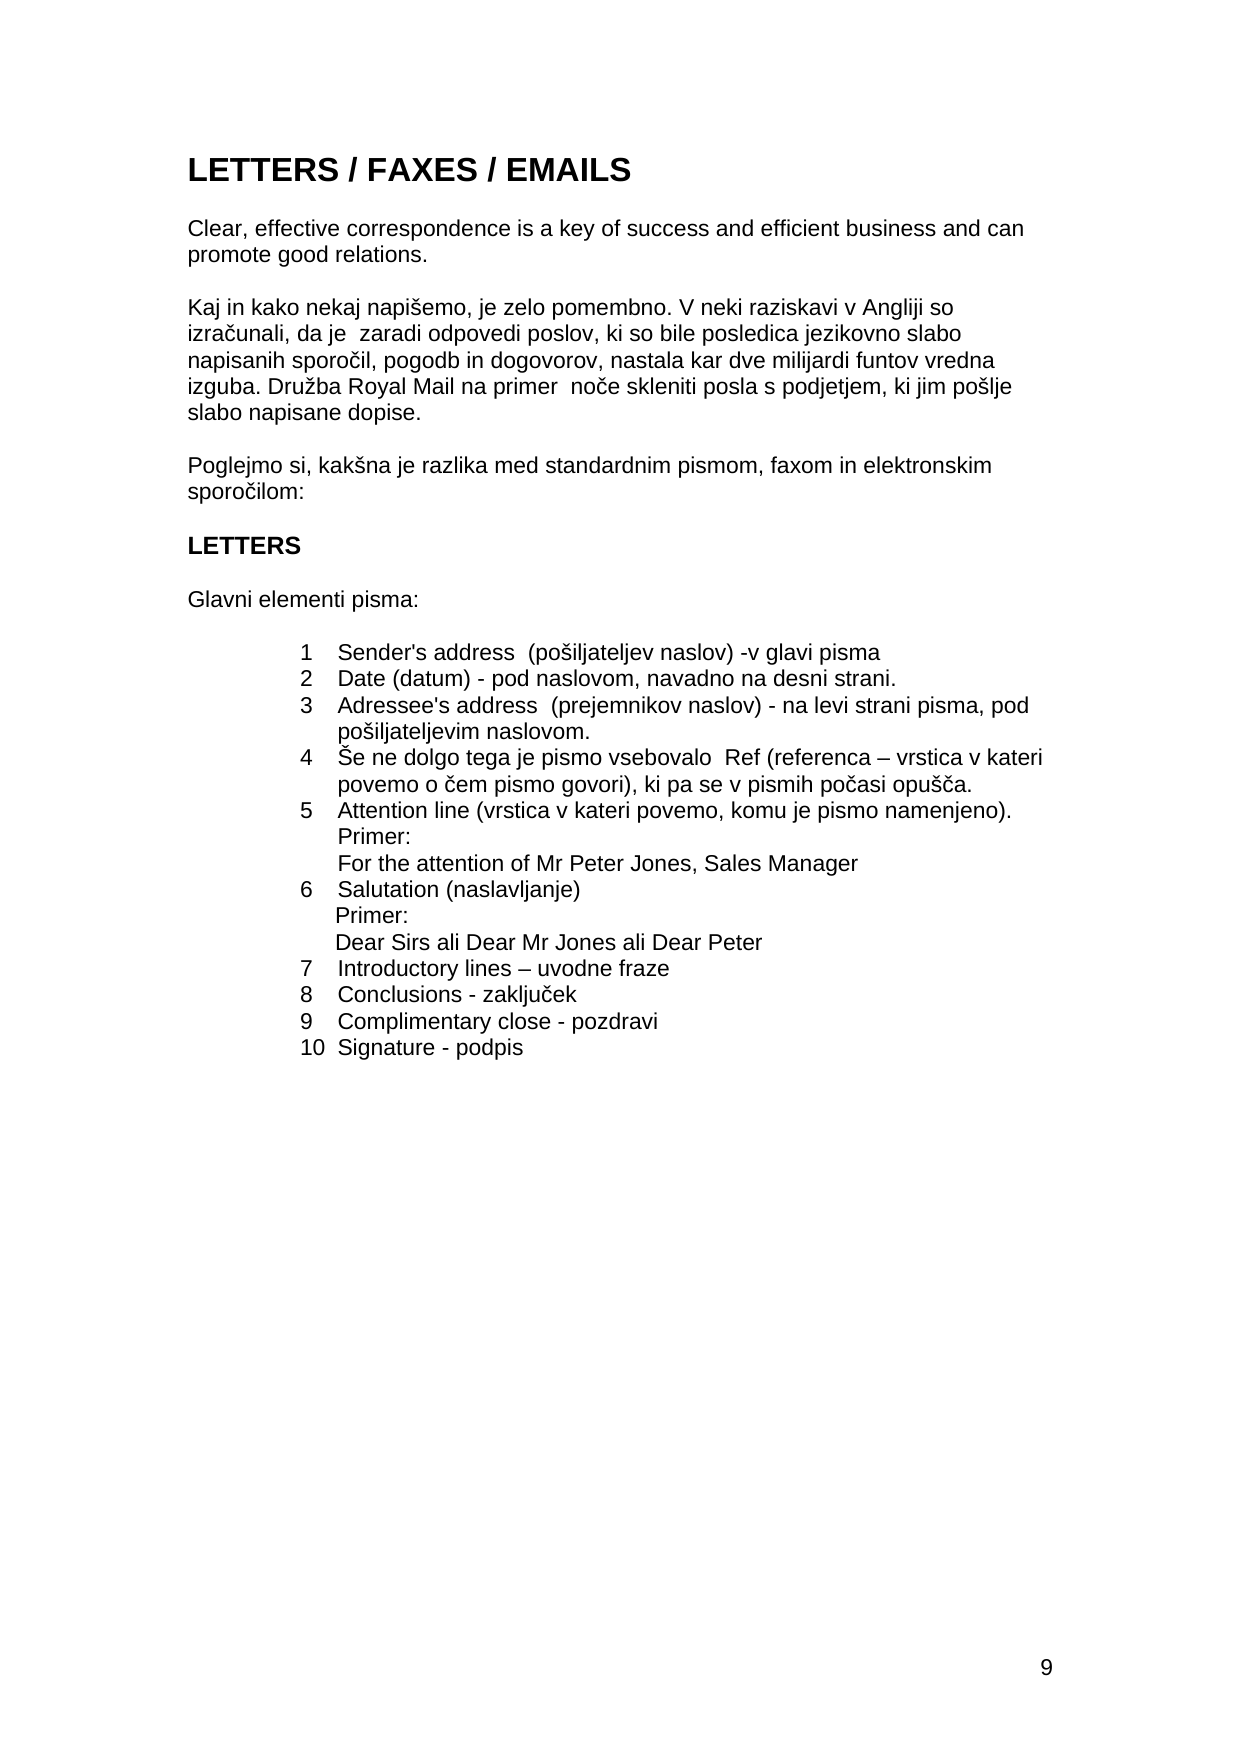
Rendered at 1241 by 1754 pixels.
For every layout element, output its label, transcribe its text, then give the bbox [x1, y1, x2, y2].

list Signature - podpis [300, 1034, 1053, 1061]
list Complimentary close - pozdravi [300, 1008, 1053, 1034]
text For the attention of Mr Peter Jones, Sales Manager [337, 850, 1053, 876]
list Še ne dolgo tega je pismo vsebovalo Ref (referenca – vrstica v kateri povemo o čem pismo govori), ki pa se v pismih počasi opušča. [300, 744, 1053, 797]
text Kaj in kako nekaj napišemo, je zelo pomembno. V neki raziskavi v Angliji so izračunali, da je zaradi odpovedi poslov, ki so bile posledica jezikovno slabo napisanih sporočil, pogodb in dogovorov, nastala kar dve milijardi funtov vredna izguba. Družba Royal Mail na primer noče skleniti posla s podjetjem, ki jim pošlje slabo napisane dopise. [187, 294, 1053, 426]
list Conclusions - zaključek [300, 981, 1053, 1008]
text Primer: [335, 902, 1053, 929]
text Clear, effective correspondence is a key of success and efficient business and can promote good relations. [187, 215, 1053, 267]
list Sender's address (pošiljateljev naslov) -v glavi pisma [300, 639, 1053, 665]
list Introductory lines – uvodne fraze [300, 955, 1053, 981]
list Salutation (naslavljanje) [300, 876, 1053, 902]
text Glavni elementi pisma: [187, 586, 1053, 612]
list Date (datum) - pod naslovom, navadno na desni strani. [300, 665, 1053, 692]
subtitle LETTERS / FAXES / EMAILS [187, 150, 1053, 188]
text Poglejmo si, kakšna je razlika med standardnim pismom, faxom in elektronskim sporočilom: [187, 452, 1053, 505]
list Adressee's address (prejemnikov naslov) - na levi strani pisma, pod pošiljateljevim naslovom. [300, 692, 1053, 744]
text Dear Sirs ali Dear Mr Jones ali Dear Peter [335, 929, 1053, 955]
list Attention line (vrstica v kateri povemo, komu je pismo namenjeno). Primer: [300, 797, 1053, 850]
subtitle LETTERS [187, 531, 1053, 560]
